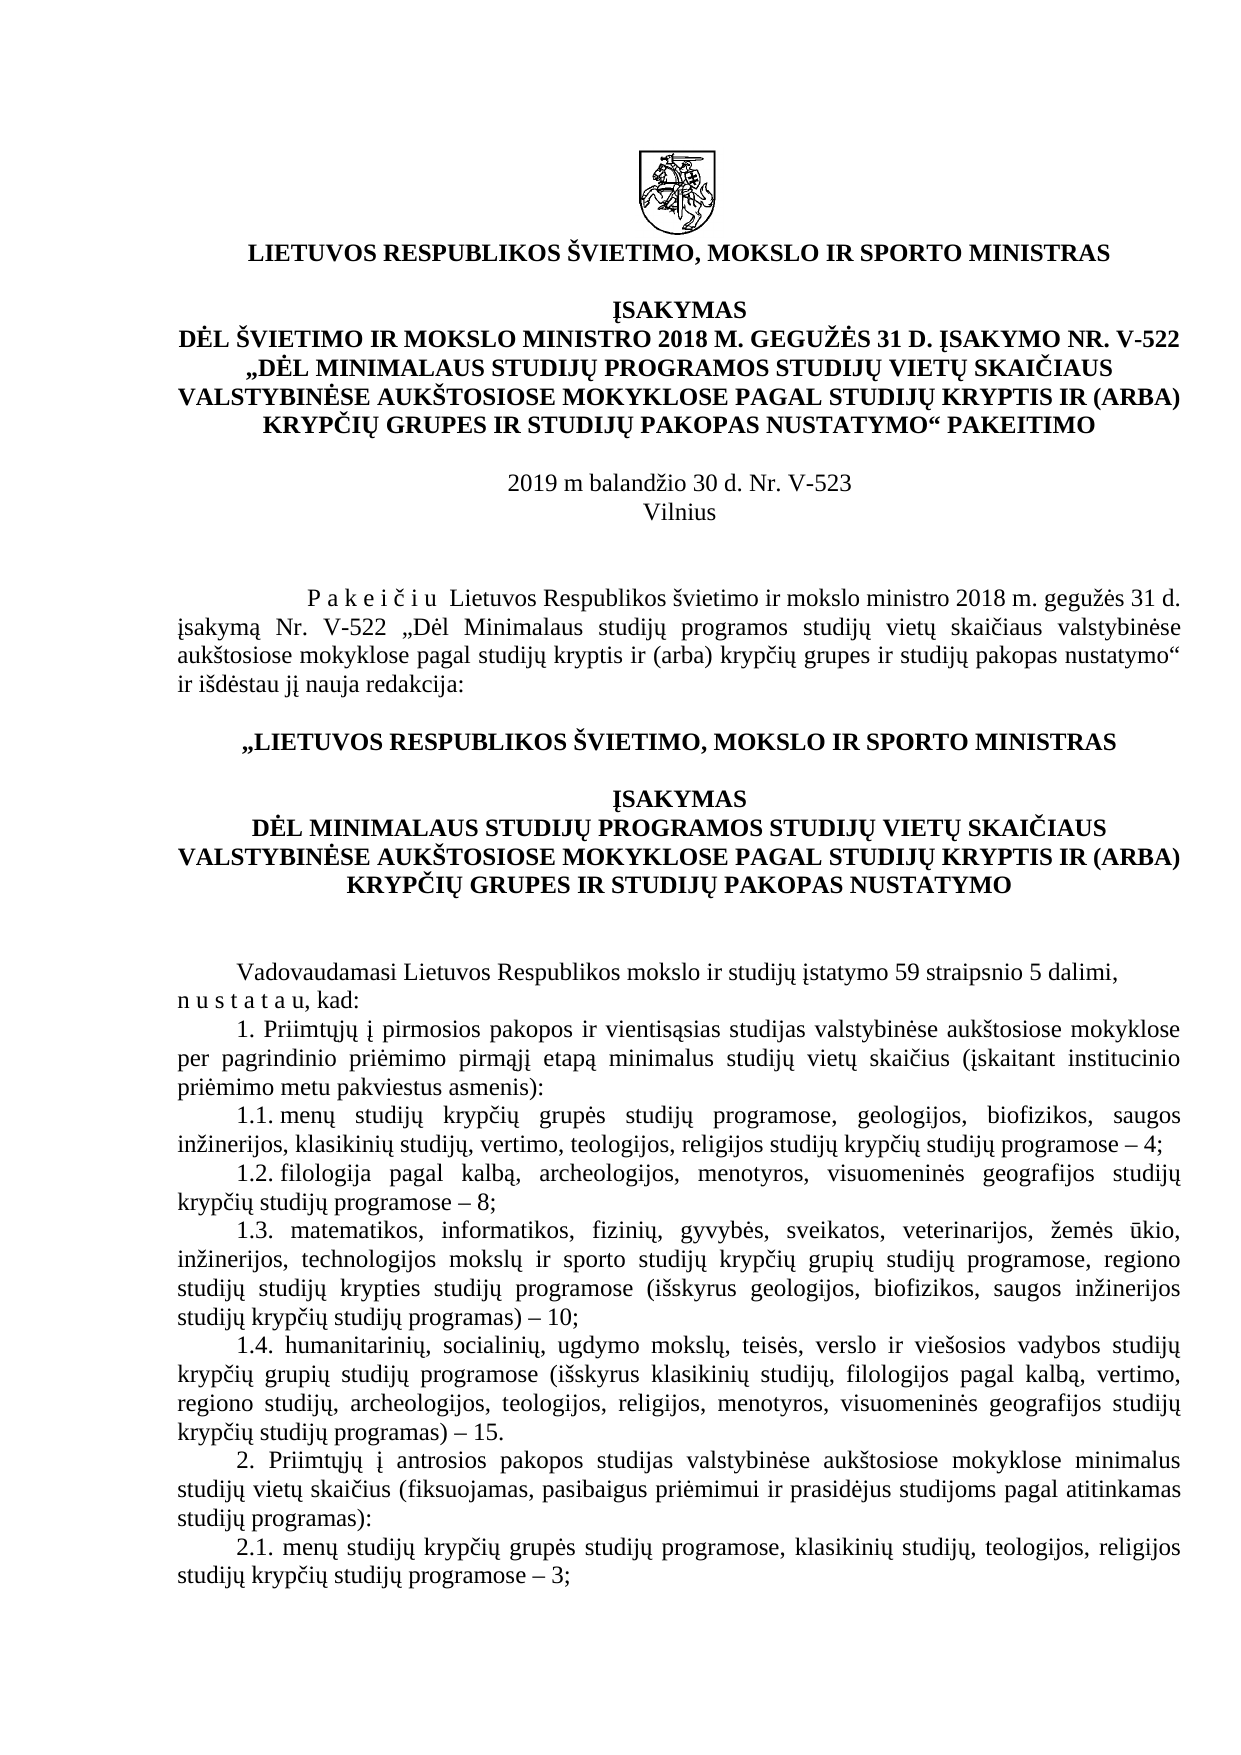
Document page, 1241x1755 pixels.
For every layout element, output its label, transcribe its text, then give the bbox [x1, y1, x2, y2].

text 2019 m balandžio 30 d. Nr. V-523 [177, 468, 1182, 497]
text LIETUVOS RESPUBLIKOS ŠVIETIMO, MOKSLO IR SPORTO MINISTRAS [177, 238, 1182, 267]
text ĮSAKYMAS [177, 295, 1182, 324]
text P a k e i č i u Lietuvos Respublikos švietimo ir mokslo ministro 2018 m. gegužės 31 d. įsakymą Nr. V-522 „Dėl Minimalaus studijų programos studijų vietų skaičiaus valstybinėse aukštosiose mokyklose pagal studijų kryptis ir (arba) krypčių grupes ir studijų pakopas nustatymo“ ir išdėstau jį nauja redakcija: [177, 583, 1182, 698]
text 1.4. humanitarinių, socialinių, ugdymo mokslų, teisės, verslo ir viešosios vadybos studijų krypčių grupių studijų programose (išskyrus klasikinių studijų, filologijos pagal kalbą, vertimo, regiono studijų, archeologijos, teologijos, religijos, menotyros, visuomeninės geografijos studijų krypčių studijų programas) – 15. [177, 1330, 1182, 1445]
text Vadovaudamasi Lietuvos Respublikos mokslo ir studijų įstatymo 59 straipsnio 5 dalimi, [177, 957, 1182, 985]
text 2.1. menų studijų krypčių grupės studijų programose, klasikinių studijų, teologijos, religijos studijų krypčių studijų programose – 3; [177, 1532, 1182, 1589]
text 1.2. filologija pagal kalbą, archeologijos, menotyros, visuomeninės geografijos studijų krypčių studijų programose – 8; [177, 1158, 1182, 1215]
text ĮSAKYMAS [177, 784, 1182, 813]
text „LIETUVOS RESPUBLIKOS ŠVIETIMO, MOKSLO IR SPORTO MINISTRAS [177, 727, 1182, 755]
text DĖL MINIMALAUS STUDIJŲ PROGRAMOS STUDIJŲ VIETŲ SKAIČIAUS VALSTYBINĖSE AUKŠTOSIOSE MOKYKLOSE PAGAL STUDIJŲ KRYPTIS IR (ARBA) KRYPČIŲ GRUPES IR STUDIJŲ PAKOPAS NUSTATYMO [177, 813, 1182, 899]
text DĖL ŠVIETIMO IR MOKSLO MINISTRO 2018 M. GEGUŽĖS 31 D. ĮSAKYMO NR. V-522 „DĖL MINIMALAUS STUDIJŲ PROGRAMOS STUDIJŲ VIETŲ SKAIČIAUS VALSTYBINĖSE AUKŠTOSIOSE MOKYKLOSE PAGAL STUDIJŲ KRYPTIS IR (ARBA) KRYPČIŲ GRUPES IR STUDIJŲ PAKOPAS NUSTATYMO“ PAKEITIMO [177, 324, 1182, 439]
text 1. Priimtųjų į pirmosios pakopos ir vientisąsias studijas valstybinėse aukštosiose mokyklose per pagrindinio priėmimo pirmąjį etapą minimalus studijų vietų skaičius (įskaitant institucinio priėmimo metu pakviestus asmenis): [177, 1014, 1182, 1100]
text 1.1. menų studijų krypčių grupės studijų programose, geologijos, biofizikos, saugos inžinerijos, klasikinių studijų, vertimo, teologijos, religijos studijų krypčių studijų programose – 4; [177, 1100, 1182, 1158]
text Vilnius [177, 497, 1182, 525]
text n u s t a t a u, kad: [177, 985, 1182, 1014]
text 2. Priimtųjų į antrosios pakopos studijas valstybinėse aukštosiose mokyklose minimalus studijų vietų skaičius (fiksuojamas, pasibaigus priėmimui ir prasidėjus studijoms pagal atitinkamas studijų programas): [177, 1445, 1182, 1532]
text 1.3. matematikos, informatikos, fizinių, gyvybės, sveikatos, veterinarijos, žemės ūkio, inžinerijos, technologijos mokslų ir sporto studijų krypčių grupių studijų programose, regiono studijų studijų krypties studijų programose (išskyrus geologijos, biofizikos, saugos inžinerijos studijų krypčių studijų programas) – 10; [177, 1215, 1182, 1330]
